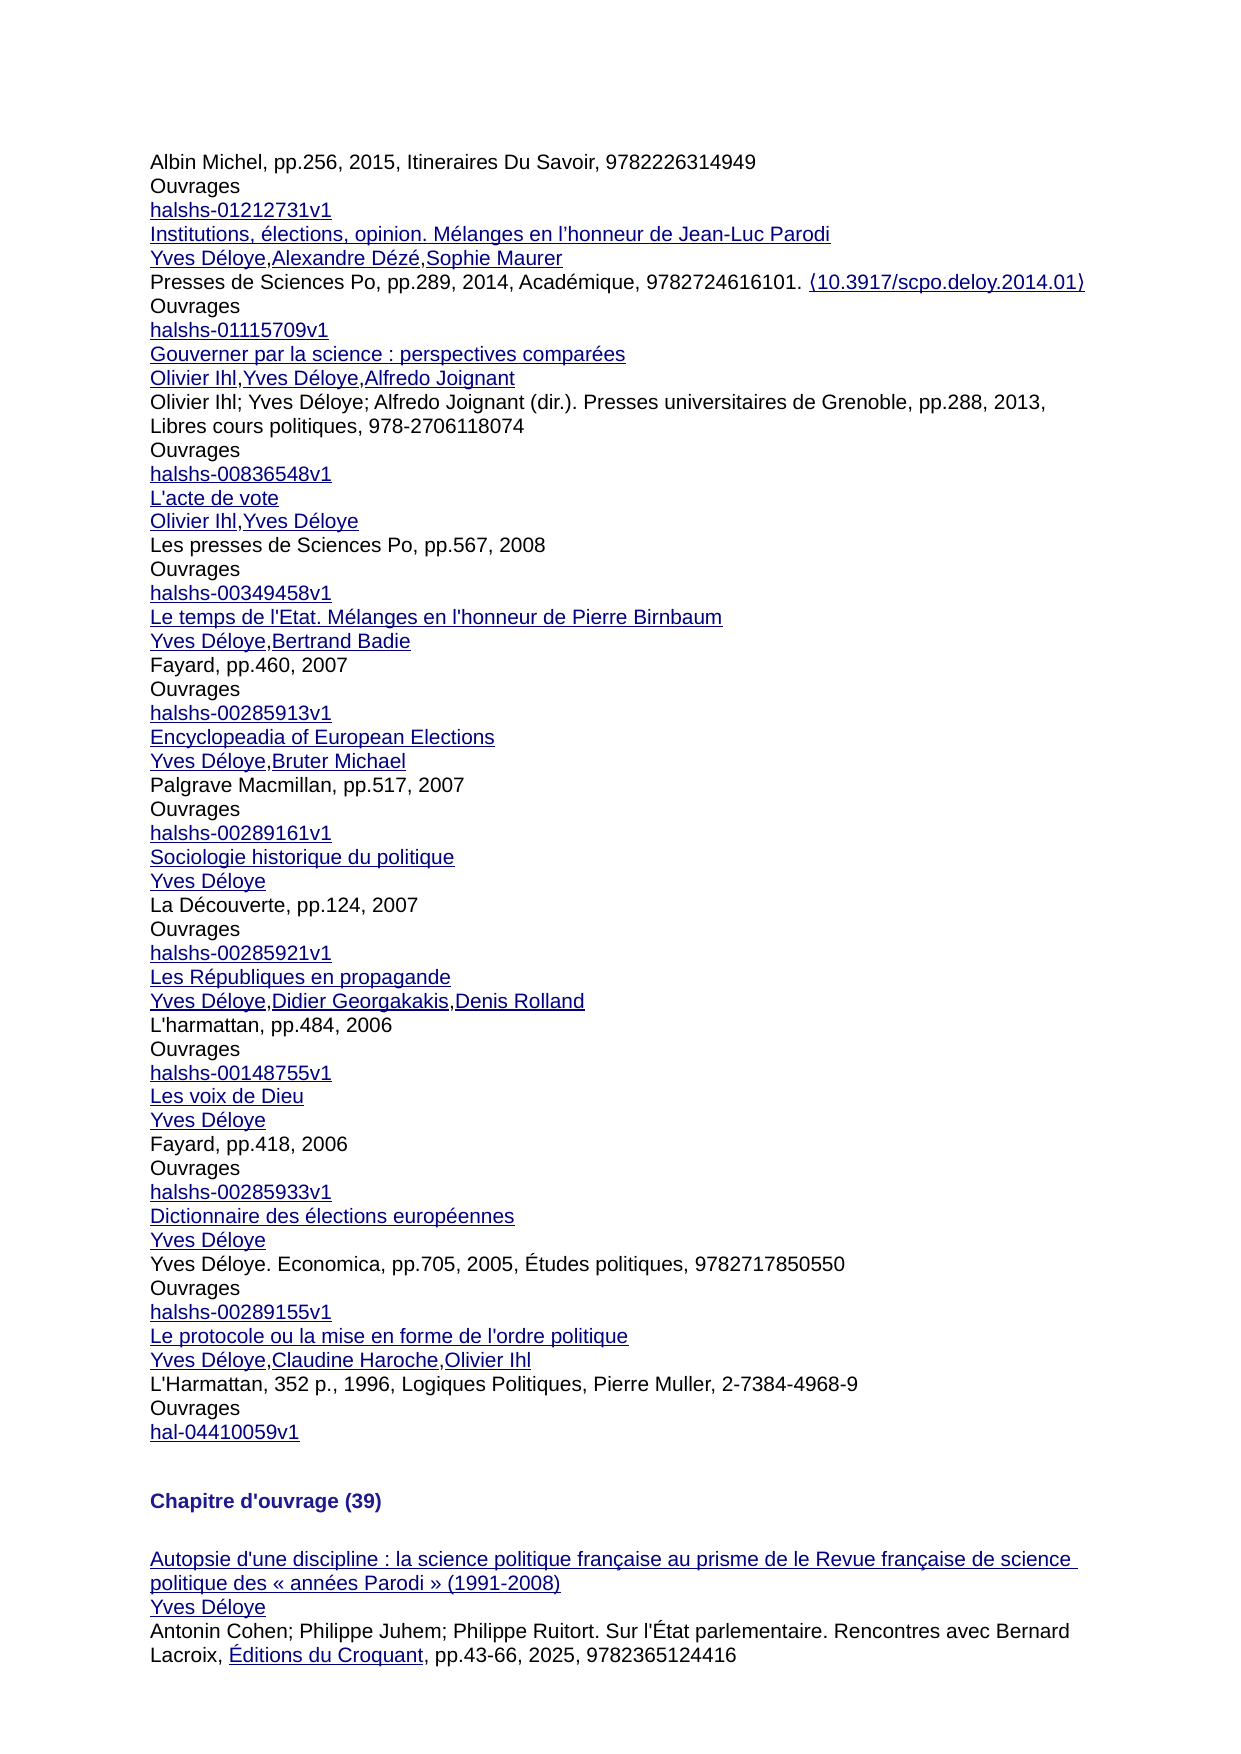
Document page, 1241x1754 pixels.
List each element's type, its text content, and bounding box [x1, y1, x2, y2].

table_cell Gouverner par la science : perspectives comparées Olivier Ihl,Yves Déloye,Alfredo Joignant Olivier Ihl; Yves Déloye; Alfredo Joignant (dir.). Presses universitaires de Grenoble, pp.288, 2013, Libres cours politiques, 978-2706118074 Ouvrages halshs-00836548v1 [150, 342, 1090, 485]
table_cell Les Républiques en propagande Yves Déloye,Didier Georgakakis,Denis Rolland L'harmattan, pp.484, 2006 Ouvrages halshs-00148755v1 [150, 965, 1090, 1084]
table_cell Dictionnaire des élections européennes Yves Déloye Yves Déloye. Economica, pp.705, 2005, Études politiques, 9782717850550 Ouvrages halshs-00289155v1 [150, 1204, 1090, 1324]
table_cell Les voix de Dieu Yves Déloye Fayard, pp.418, 2006 Ouvrages halshs-00285933v1 [150, 1084, 1090, 1204]
table_cell Institutions, élections, opinion. Mélanges en l’honneur de Jean-Luc Parodi Yves Déloye,Alexandre Dézé,Sophie Maurer Presses de Sciences Po, pp.289, 2014, Académique, 9782724616101. ⟨10.3917/scpo.deloy.2014.01⟩ Ouvrages halshs-01115709v1 [150, 222, 1090, 342]
table_header Autopsie d'une discipline : la science politique française au prisme de le Revue française de science politique des « années Parodi » (1991-2008) Yves Déloye Antonin Cohen; Philippe Juhem; Philippe Ruitort. Sur l'État parlementaire. Rencontres avec Bernard Lacroix, Éditions du Croquant, pp.43-66, 2025, 9782365124416 [150, 1547, 1090, 1667]
table_cell Albin Michel, pp.256, 2015, Itineraires Du Savoir, 9782226314949 Ouvrages halshs-01212731v1 [150, 150, 1090, 222]
table_cell Le protocole ou la mise en forme de l'ordre politique Yves Déloye,Claudine Haroche,Olivier Ihl L'Harmattan, 352 p., 1996, Logiques Politiques, Pierre Muller, 2-7384-4968-9 Ouvrages hal-04410059v1 [150, 1324, 1090, 1444]
table_cell L'acte de vote Olivier Ihl,Yves Déloye Les presses de Sciences Po, pp.567, 2008 Ouvrages halshs-00349458v1 [150, 485, 1090, 605]
table_cell Encyclopeadia of European Elections Yves Déloye,Bruter Michael Palgrave Macmillan, pp.517, 2007 Ouvrages halshs-00289161v1 [150, 725, 1090, 845]
table_cell Sociologie historique du politique Yves Déloye La Découverte, pp.124, 2007 Ouvrages halshs-00285921v1 [150, 845, 1090, 964]
subtitle Chapitre d'ouvrage (39) [150, 1488, 1090, 1512]
table_cell Le temps de l'Etat. Mélanges en l'honneur de Pierre Birnbaum Yves Déloye,Bertrand Badie Fayard, pp.460, 2007 Ouvrages halshs-00285913v1 [150, 605, 1090, 725]
